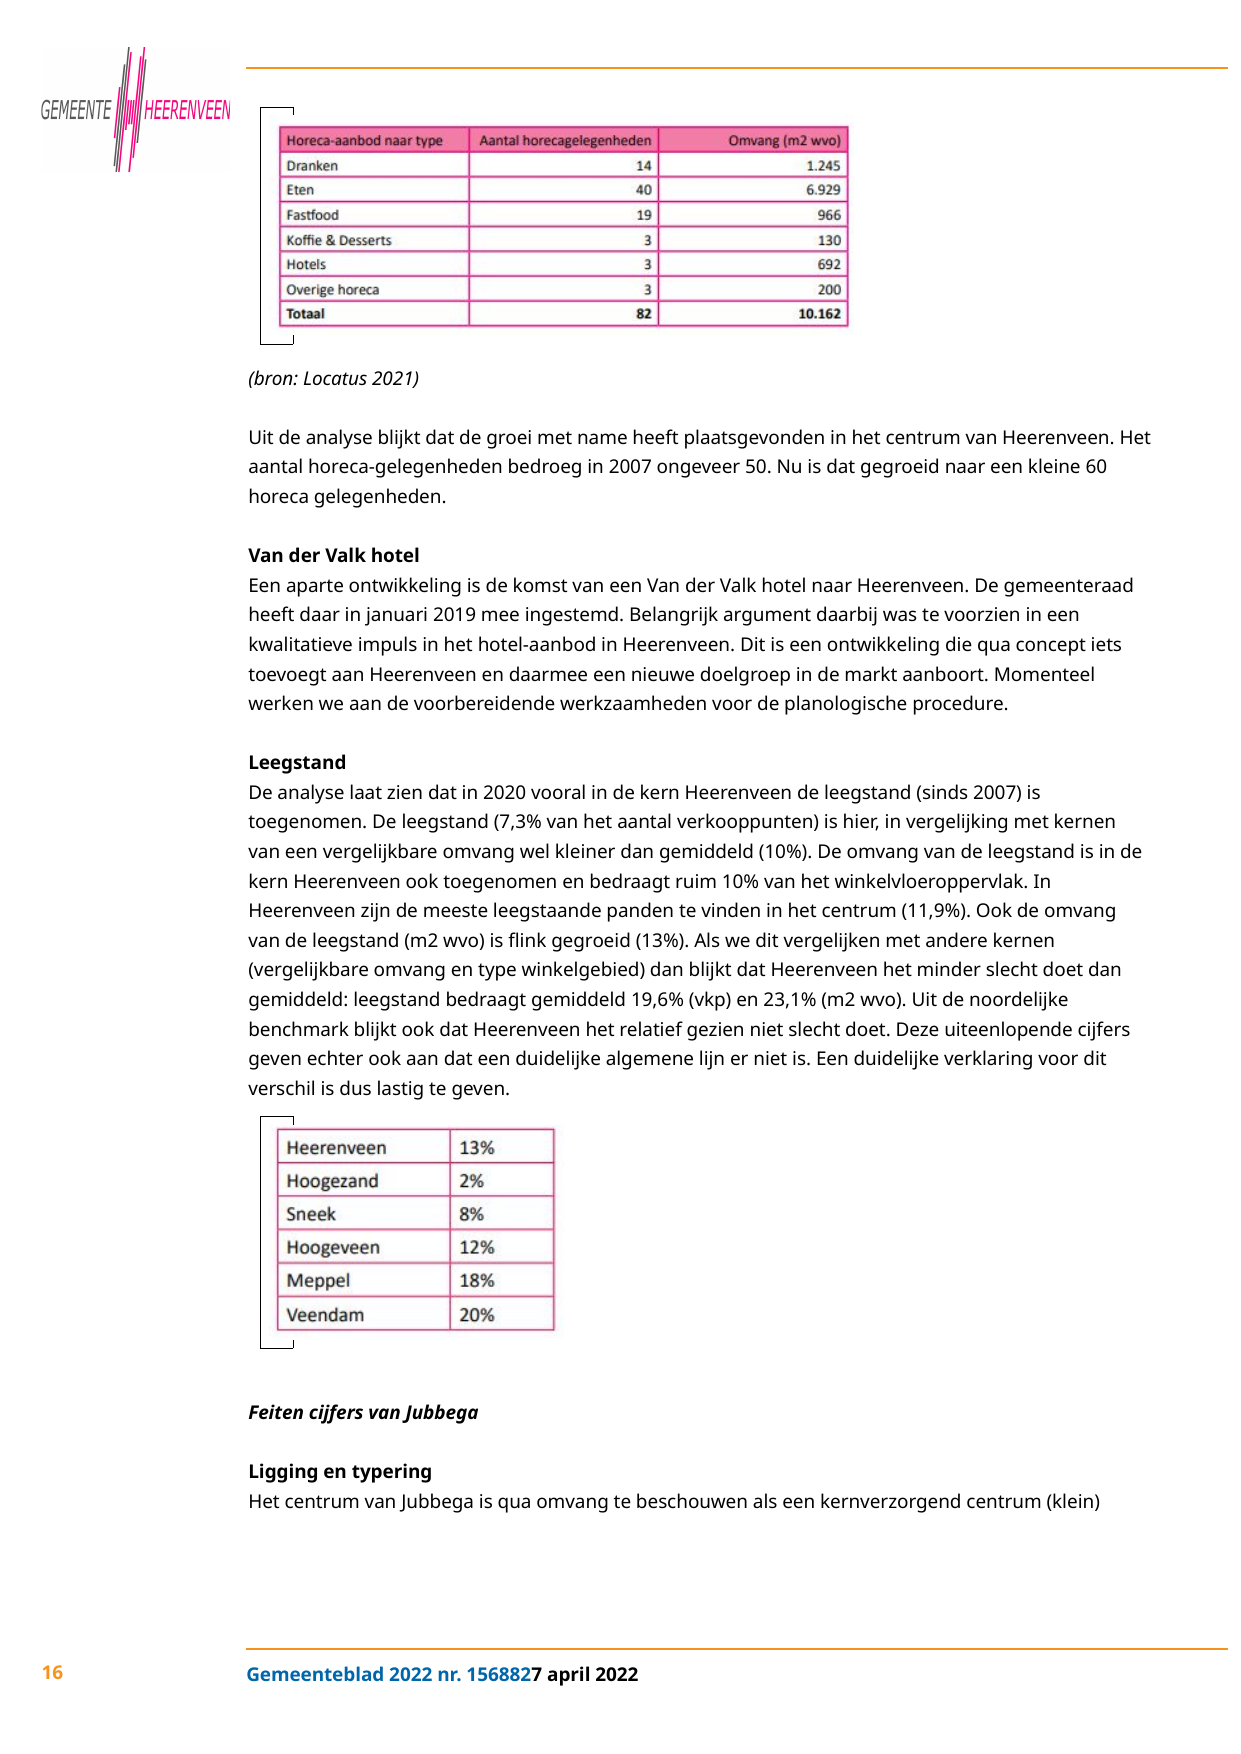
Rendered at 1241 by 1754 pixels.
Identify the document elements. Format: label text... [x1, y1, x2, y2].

picture [268, 1125, 565, 1340]
text Leegstand [248, 749, 1152, 775]
text (bron: Locatus 2021) [248, 365, 1152, 391]
text Uit de analyse blijkt dat de groei met name heeft plaatsgevonden in het centrum van Heerenveen. Het aantal horeca-gelegenheden bedroeg in 2007 ongeveer 50. Nu is dat gegroeid naar een kleine 60 horeca gelegenheden. [248, 424, 1152, 509]
picture [41, 47, 231, 172]
text Het centrum van Jubbega is qua omvang te beschouwen als een kernverzorgend centrum (klein) [248, 1488, 1152, 1513]
text Feiten cijfers van Jubbega [248, 1399, 1152, 1425]
text Van der Valk hotel [248, 542, 1152, 568]
text De analyse laat zien dat in 2020 vooral in de kern Heerenveen de leegstand (sinds 2007) is toegenomen. De leegstand (7,3% van het aantal verkooppunten) is hier, in vergelijking met kernen van een vergelijkbare omvang wel kleiner dan gemiddeld (10%). De omvang van de leegstand is in de kern Heerenveen ook toegenomen en bedraagt ruim 10% van het winkelvloeroppervlak. In Heerenveen zijn de meeste leegstaande panden te vinden in het centrum (11,9%). Ook de omvang van de leegstand (m2 wvo) is flink gegroeid (13%). Als we dit vergelijken met andere kernen (vergelijkbare omvang en type winkelgebied) dan blijkt dat Heerenveen het minder slecht doet dan gemiddeld: leegstand bedraagt gemiddeld 19,6% (vkp) en 23,1% (m2 wvo). Uit de noordelijke benchmark blijkt ook dat Heerenveen het relatief gezien niet slecht doet. Deze uiteenlopende cijfers geven echter ook aan dat een duidelijke algemene lijn er niet is. Een duidelijke verklaring voor dit verschil is dus lastig te geven. [248, 779, 1152, 1101]
text Een aparte ontwikkeling is de komst van een Van der Valk hotel naar Heerenveen. De gemeenteraad heeft daar in januari 2019 mee ingestemd. Belangrijk argument daarbij was te voorzien in een kwalitatieve impuls in het hotel-aanbod in Heerenveen. Dit is een ontwikkeling die qua concept iets toevoegt aan Heerenveen en daarmee een nieuwe doelgroep in de markt aanboort. Momenteel werken we aan de voorbereidende werkzaamheden voor de planologische procedure. [248, 572, 1152, 716]
picture [268, 115, 860, 335]
text Ligging en typering [248, 1458, 1152, 1484]
